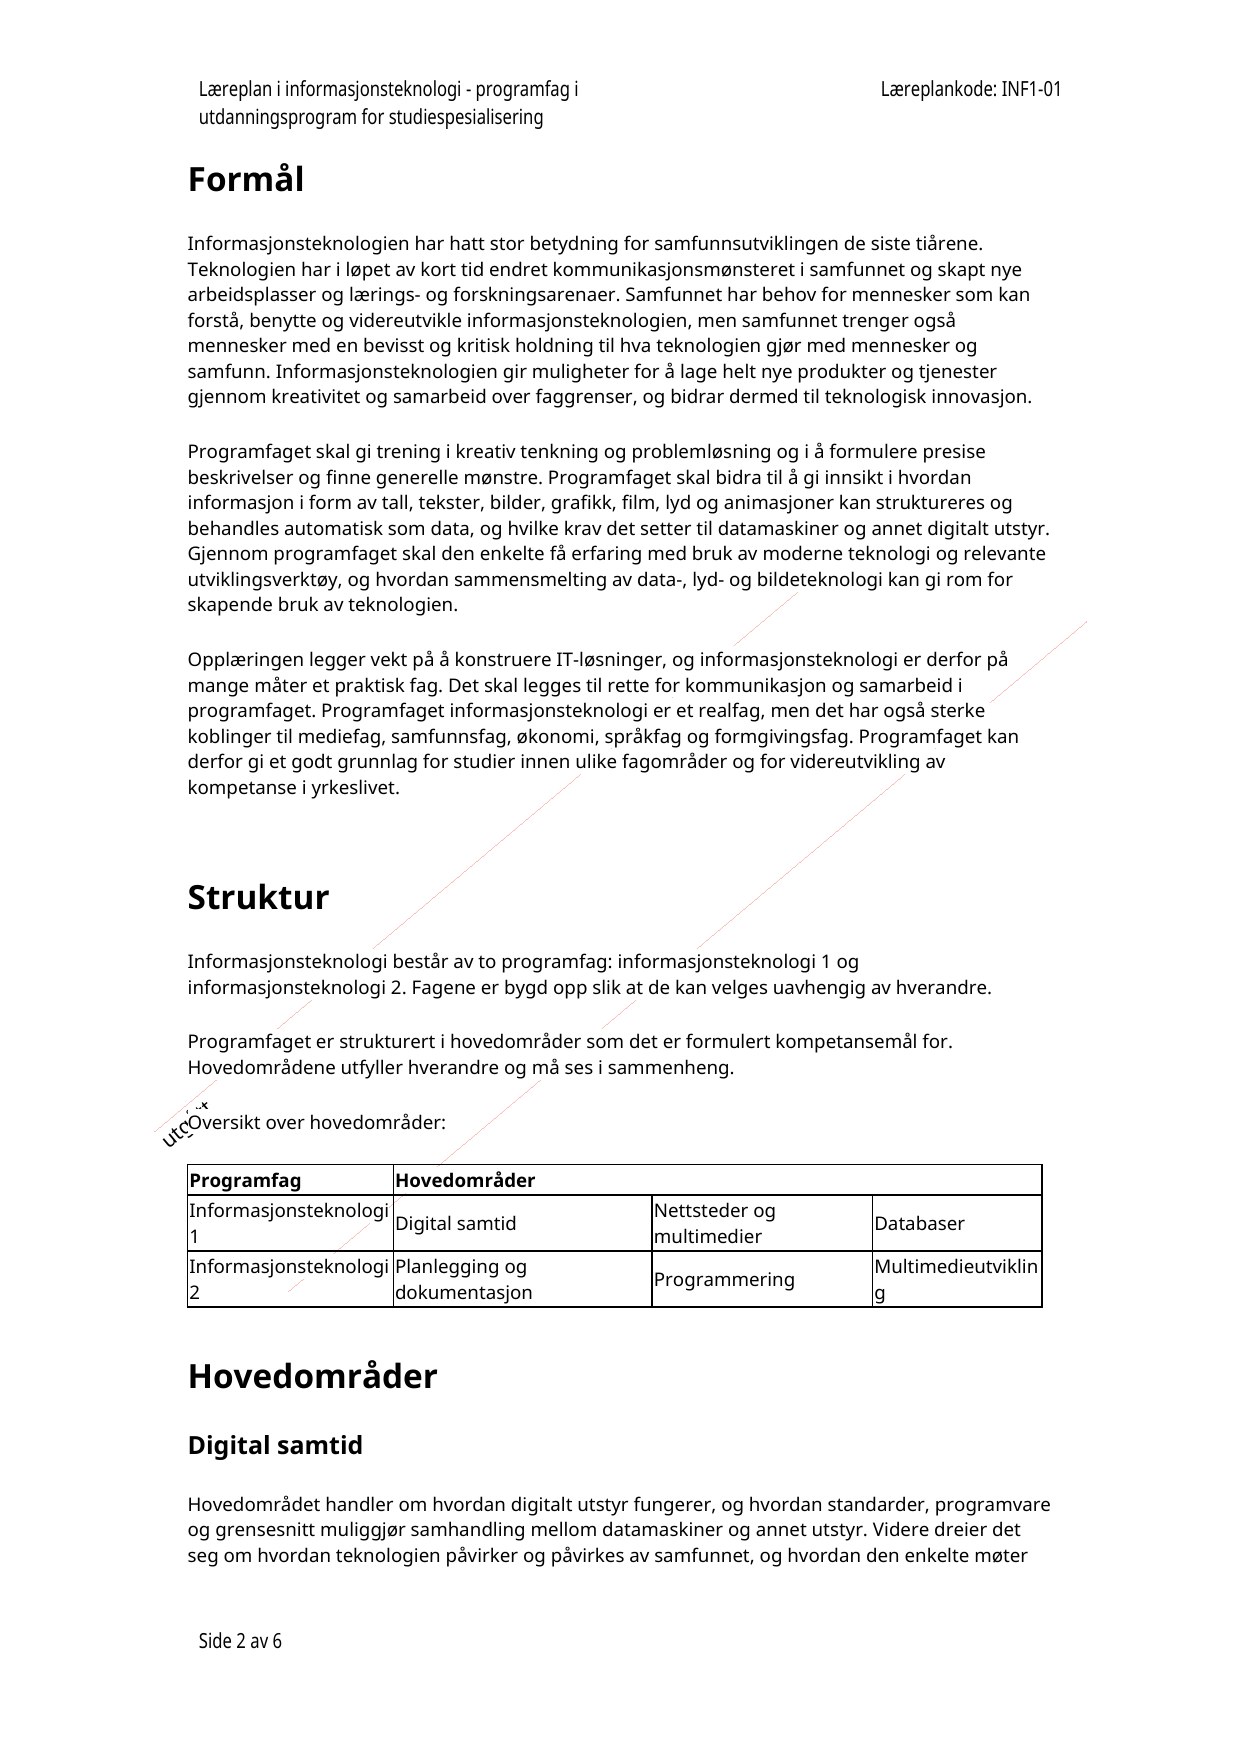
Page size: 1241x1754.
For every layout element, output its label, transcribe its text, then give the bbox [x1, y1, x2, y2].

text Programfaget er strukturert i hovedområder som det er formulert kompetansemål for. Hovedområdene utfyller hverandre og må ses i sammenheng. [735, 1029, 1053, 1080]
table_cell Programmering [653, 1252, 872, 1306]
text Informasjonsteknologi består av to programfag: informasjonsteknologi 1 og informasjonsteknologi 2. Fagene er bygd opp slik at de kan velges uavhengig av hverandre. [864, 949, 1053, 1000]
subtitle Struktur [338, 829, 514, 919]
text Oversikt over hovedområder: [478, 1109, 1053, 1134]
subtitle Struktur [734, 829, 1053, 919]
text Oversikt over hovedområder: [446, 1109, 504, 1134]
text Opplæringen legger vekt på å konstruere IT-løsninger, og informasjonsteknologi er derfor på mange måter et praktisk fag. Det skal legges til rette for kommunikasjon og samarbeid i programfaget. Programfaget informasjonsteknologi er et realfag, men det har også sterke koblinger til mediefag, samfunnsfag, økonomi, språkfag og formgivingsfag. Programfaget kan derfor gi et godt grunnlag for studier innen ulike fagområder og for videreutvikling av kompetanse i yrkeslivet. [877, 651, 1053, 799]
table_cell Digital samtid [394, 1196, 651, 1250]
text Informasjonsteknologien har hatt stor betydning for samfunnsutviklingen de siste tiårene. Teknologien har i løpet av kort tid endret kommunikasjonsmønsteret i samfunnet og skapt nye arbeidsplasser og lærings- og forskningsarenaer. Samfunnet har behov for mennesker som kan forstå, benytte og videreutvikle informasjonsteknologien, men samfunnet trenger også mennesker med en bevisst og kritisk holdning til hva teknologien gjør med mennesker og samfunn. Informasjons­teknologien gir muligheter for å lage helt nye produkter og tjenester gjennom kreativitet og samarbeid over faggrenser, og bidrar dermed til teknologisk innovasjon. [961, 231, 1053, 409]
subtitle Digital samtid [370, 1428, 1053, 1462]
subtitle Struktur [410, 829, 838, 919]
subtitle Formål [313, 156, 1053, 202]
table_cell Databaser [873, 1196, 1041, 1250]
text Programfaget skal gi trening i kreativ tenkning og problem­løsning og i å formulere presise beskrivelser og finne generelle mønstre. Programfaget skal bidra til å gi innsikt i hvordan informasjon i form av tall, tekster, bilder, grafikk, film, lyd og ani­ma­sjoner kan struktu­reres og behandles automatisk som data, og hvilke krav det setter til datamaskiner og annet digitalt utstyr. Gjennom programfaget skal den enkelte få erfaring med bruk av moderne teknologi og relevante utviklings­verktøy, og hvordan sammensmelting av data-, lyd- og bildeteknologi kan gi rom for skapende bruk av teknologien. [187, 438, 1053, 617]
text Opplæringen legger vekt på å konstruere IT-løsninger, og informasjonsteknologi er derfor på mange måter et praktisk fag. Det skal legges til rette for kommunikasjon og samarbeid i programfaget. Programfaget informasjonsteknologi er et realfag, men det har også sterke koblinger til mediefag, samfunnsfag, økonomi, språkfag og formgivingsfag. Programfaget kan derfor gi et godt grunnlag for studier innen ulike fagområder og for videreutvikling av kompetanse i yrkeslivet. [673, 646, 1053, 701]
subtitle Hovedområder [447, 1308, 1053, 1399]
